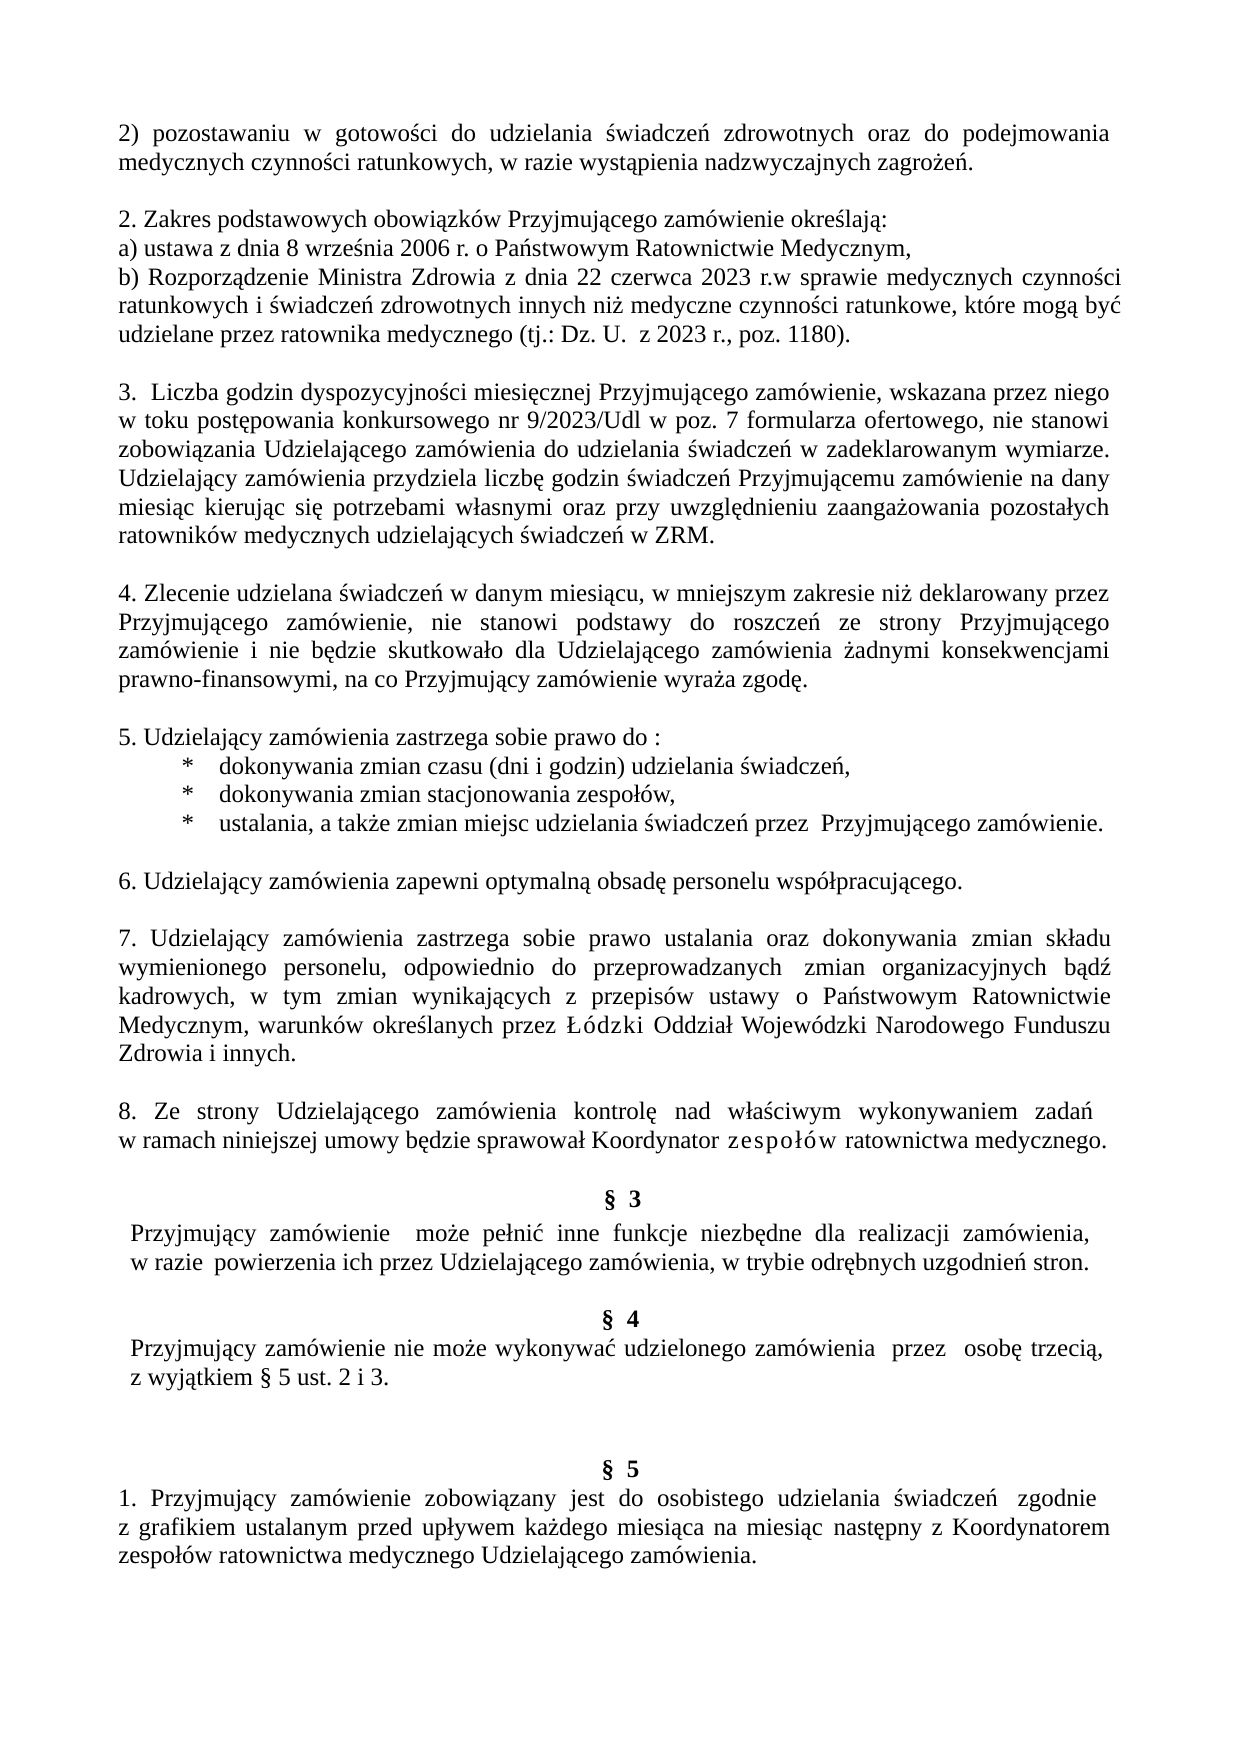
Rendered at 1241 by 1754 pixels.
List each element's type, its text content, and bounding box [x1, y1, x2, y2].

text § 5 [147, 1454, 1093, 1483]
text 7. Udzielający zamówienia zastrzega sobie prawo ustalania oraz dokonywania zmian składu wymienionego personelu, odpowiednio do przeprowadzanych zmian organizacyjnych bądź kadrowych, w tym zmian wynikających z przepisów ustawy o Państwowym Ratownictwie Medycznym, warunków określanych przez Łódzki Oddział Wojewódzki Narodowego Funduszu Zdrowia i innych. [118, 923, 1111, 1067]
text 8. Ze strony Udzielającego zamówienia kontrolę nad właściwym wykonywaniem zadań w ramach niniejszej umowy będzie sprawował Koordynator zespołów ratownictwa medycznego. [118, 1096, 1111, 1153]
text 5. Udzielający zamówienia zastrzega sobie prawo do : [118, 722, 1111, 751]
text a) ustawa z dnia 8 września 2006 r. o Państwowym Ratownictwie Medycznym, [118, 233, 1122, 262]
text Przyjmujący zamówienie nie może wykonywać udzielonego zamówienia przez osobę trzecią, z wyjątkiem § 5 ust. 2 i 3. [130, 1333, 1103, 1391]
text § 3 [147, 1184, 1111, 1213]
text 6. Udzielający zamówienia zapewni optymalną obsadę personelu współpracującego. [118, 866, 1103, 895]
text 2) pozostawaniu w gotowości do udzielania świadczeń zdrowotnych oraz do podejmowania medycznych czynności ratunkowych, w razie wystąpienia nadzwyczajnych zagrożeń. [118, 118, 1110, 176]
text Przyjmujący zamówienie może pełnić inne funkcje niezbędne dla realizacji zamówienia, w razie powierzenia ich przez Udzielającego zamówienia, w trybie odrębnych uzgodnień stron. [130, 1218, 1103, 1276]
list dokonywania zmian czasu (dni i godzin) udzielania świadczeń, [181, 751, 995, 779]
text b) Rozporządzenie Ministra Zdrowia z dnia 22 czerwca 2023 r.w sprawie medycznych czynności ratunkowych i świadczeń zdrowotnych innych niż medyczne czynności ratunkowe, które mogą być udzielane przez ratownika medycznego (tj.: Dz. U. z 2023 r., poz. 1180). [118, 262, 1122, 348]
text 1. Przyjmujący zamówienie zobowiązany jest do osobistego udzielania świadczeń zgodnie z grafikiem ustalanym przed upływem każdego miesiąca na miesiąc następny z Koordynatorem zespołów ratownictwa medycznego Udzielającego zamówienia. [118, 1483, 1110, 1569]
text 4. Zlecenie udzielana świadczeń w danym miesiącu, w mniejszym zakresie niż deklarowany przez Przyjmującego zamówienie, nie stanowi podstawy do roszczeń ze strony Przyjmującego zamówienie i nie będzie skutkowało dla Udzielającego zamówienia żadnymi konsekwencjami prawno-finansowymi, na co Przyjmujący zamówienie wyraża zgodę. [118, 578, 1111, 693]
list dokonywania zmian stacjonowania zespołów, [181, 779, 995, 808]
list ustalania, a także zmian miejsc udzielania świadczeń przez Przyjmującego zamówienie. [181, 808, 1110, 837]
text § 4 [147, 1304, 1093, 1333]
text 2. Zakres podstawowych obowiązków Przyjmującego zamówienie określają: [118, 204, 1122, 233]
text 3. Liczba godzin dyspozycyjności miesięcznej Przyjmującego zamówienie, wskazana przez niego w toku postępowania konkursowego nr 9/2023/Udl w poz. 7 formularza ofertowego, nie stanowi zobowiązania Udzielającego zamówienia do udzielania świadczeń w zadeklarowanym wymiarze. Udzielający zamówienia przydziela liczbę godzin świadczeń Przyjmującemu zamówienie na dany miesiąc kierując się potrzebami własnymi oraz przy uwzględnieniu zaangażowania pozostałych ratowników medycznych udzielających świadczeń w ZRM. [118, 377, 1111, 549]
